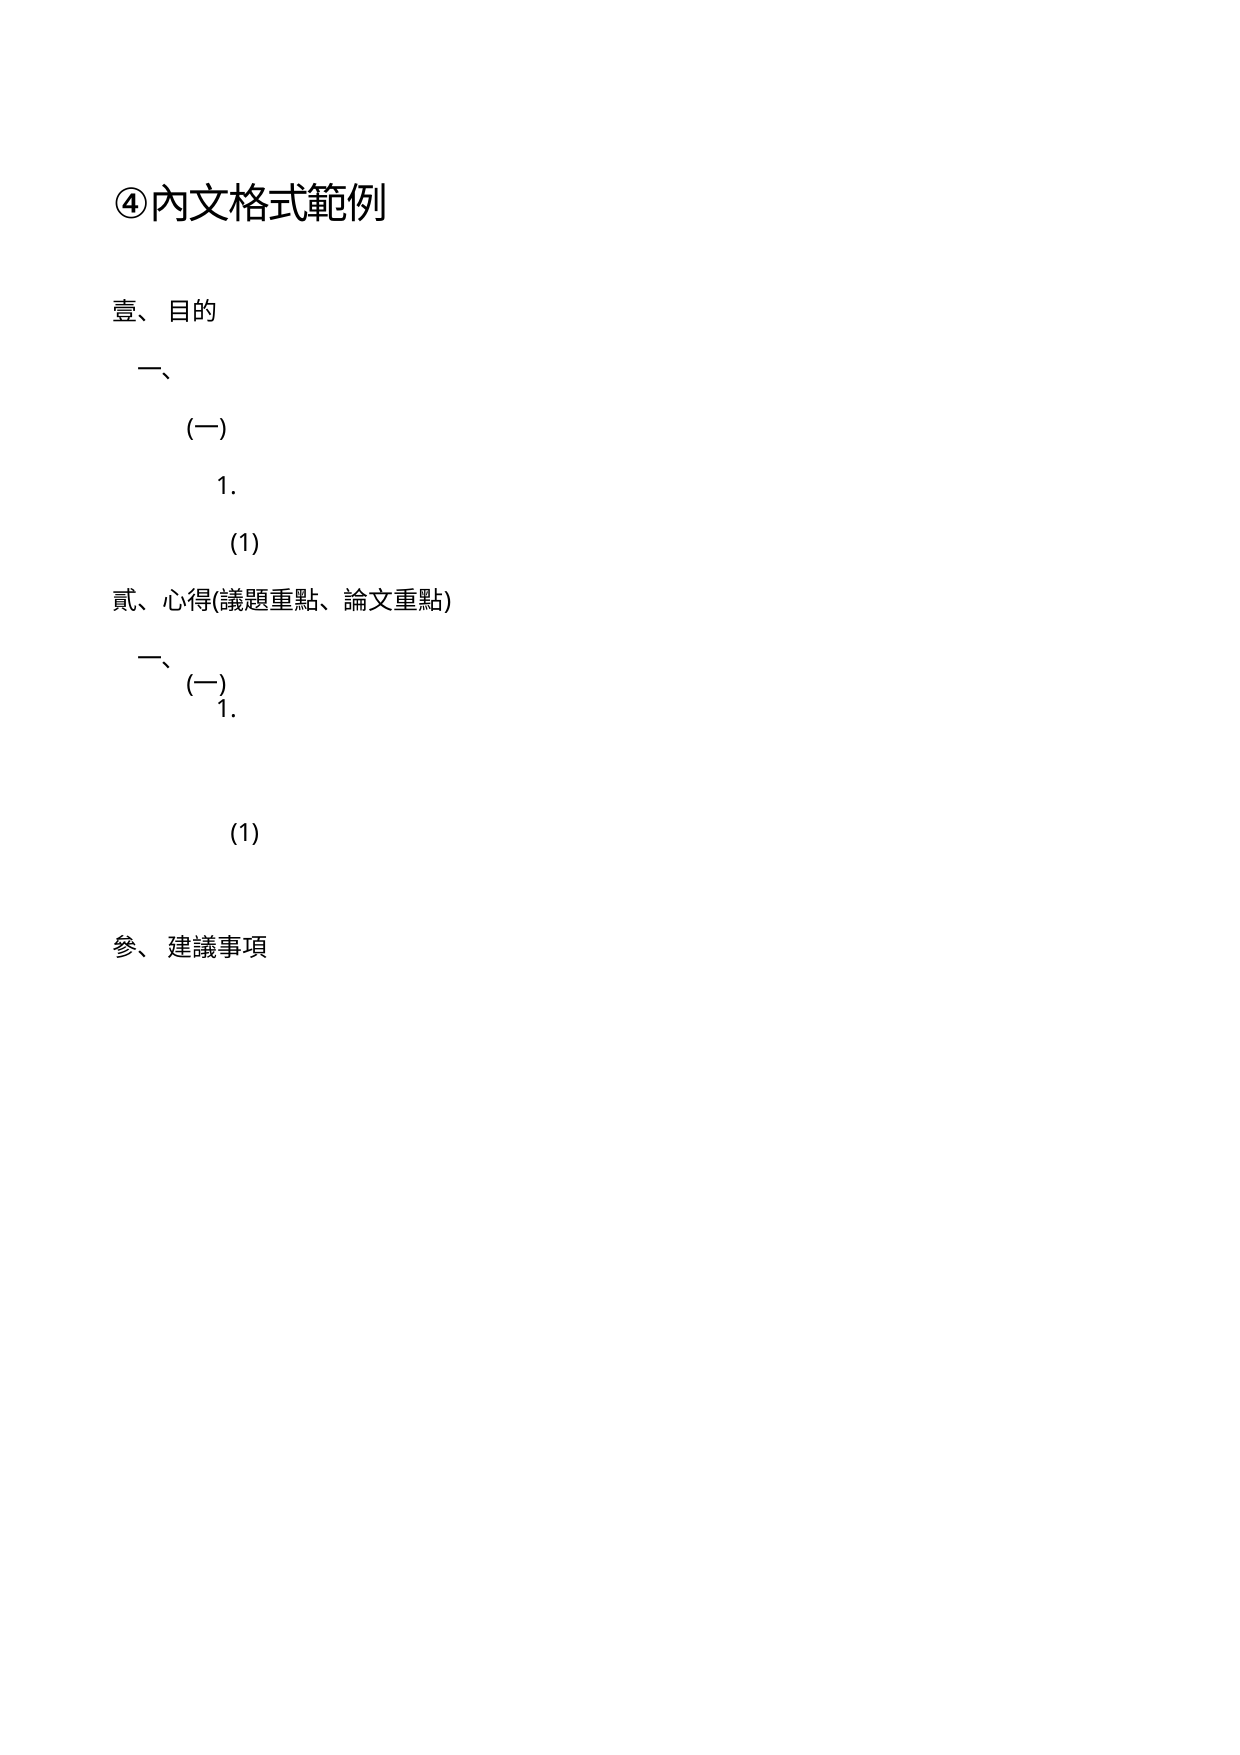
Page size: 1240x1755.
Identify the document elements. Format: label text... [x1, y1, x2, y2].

text 一、 [137, 358, 207, 383]
text (1) [230, 532, 277, 557]
text (1) [230, 821, 277, 846]
text 貳、心得(議題重點、論文重點) [112, 590, 486, 615]
text ④內文格式範例 [112, 185, 448, 226]
text 1. [216, 697, 253, 722]
text 參、 建議事項 [112, 937, 283, 962]
text 一、 [137, 647, 253, 672]
text 壹、 目的 [112, 301, 234, 326]
text 1. [216, 474, 253, 499]
text (一) [186, 672, 253, 697]
text (一) [186, 416, 247, 441]
